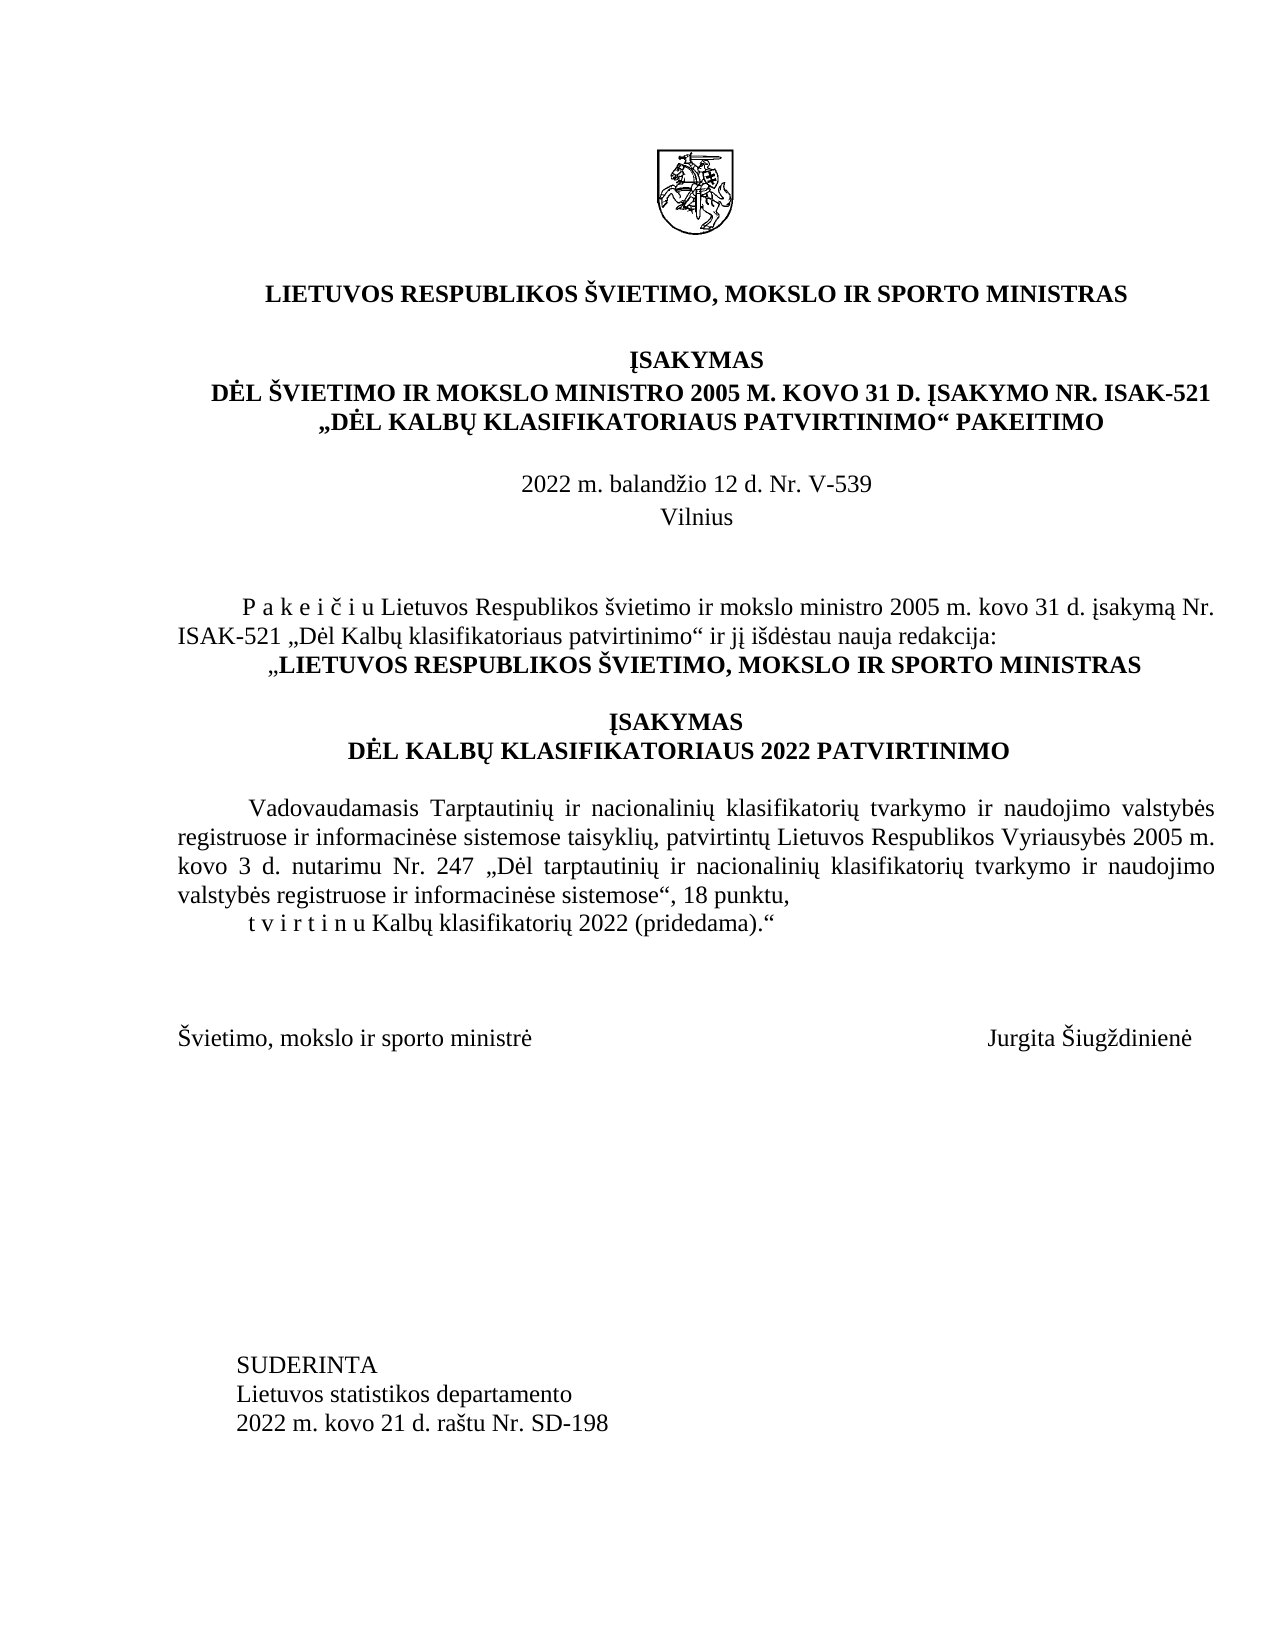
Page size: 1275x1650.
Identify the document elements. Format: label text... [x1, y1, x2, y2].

text ĮSAKYMAS [177, 345, 1216, 374]
text Vadovaudamasis Tarptautinių ir nacionalinių klasifikatorių tvarkymo ir naudojimo valstybės registruose ir informacinėse sistemose taisyklių, patvirtintų Lietuvos Respublikos Vyriausybės 2005 m. kovo 3 d. nutarimu Nr. 247 „Dėl tarptautinių ir nacionalinių klasifikatorių tvarkymo ir naudojimo valstybės registruose ir informacinėse sistemose“, 18 punktu, [177, 793, 1216, 908]
text t v i r t i n u Kalbų klasifikatorių 2022 (pridedama).“ [177, 908, 1216, 937]
text „LIETUVOS RESPUBLIKOS ŠVIETIMO, MOKSLO IR SPORTO MINISTRAS [142, 650, 1216, 678]
text Švietimo, mokslo ir sporto ministrė Jurgita Šiugždinienė [177, 1023, 1216, 1052]
text Lietuvos statistikos departamento [177, 1379, 1216, 1408]
text DĖL KALBŲ KLASIFIKATORIAUS 2022 PATVIRTINIMO [142, 736, 1216, 765]
text SUDERINTA [177, 1350, 1216, 1379]
text ĮSAKYMAS [136, 707, 1216, 736]
text DĖL ŠVIETIMO IR MOKSLO MINISTRO 2005 M. KOVO 31 D. ĮSAKYMO NR. ISAK-521 „DĖL KALBŲ KLASIFIKATORIAUS PATVIRTINIMO“ PAKEITIMO [177, 378, 1245, 436]
text 2022 m. balandžio 12 d. Nr. V-539 [177, 469, 1216, 497]
text 2022 m. kovo 21 d. raštu Nr. SD-198 [177, 1408, 1216, 1437]
text P a k e i č i u Lietuvos Respublikos švietimo ir mokslo ministro 2005 m. kovo 31 d. įsakymą Nr. ISAK-521 „Dėl Kalbų klasifikatoriaus patvirtinimo“ ir jį išdėstau nauja redakcija: [177, 592, 1216, 650]
text Vilnius [177, 502, 1216, 530]
text LIETUVOS RESPUBLIKOS ŠVIETIMO, MOKSLO IR SPORTO MINISTRAS [177, 279, 1216, 308]
